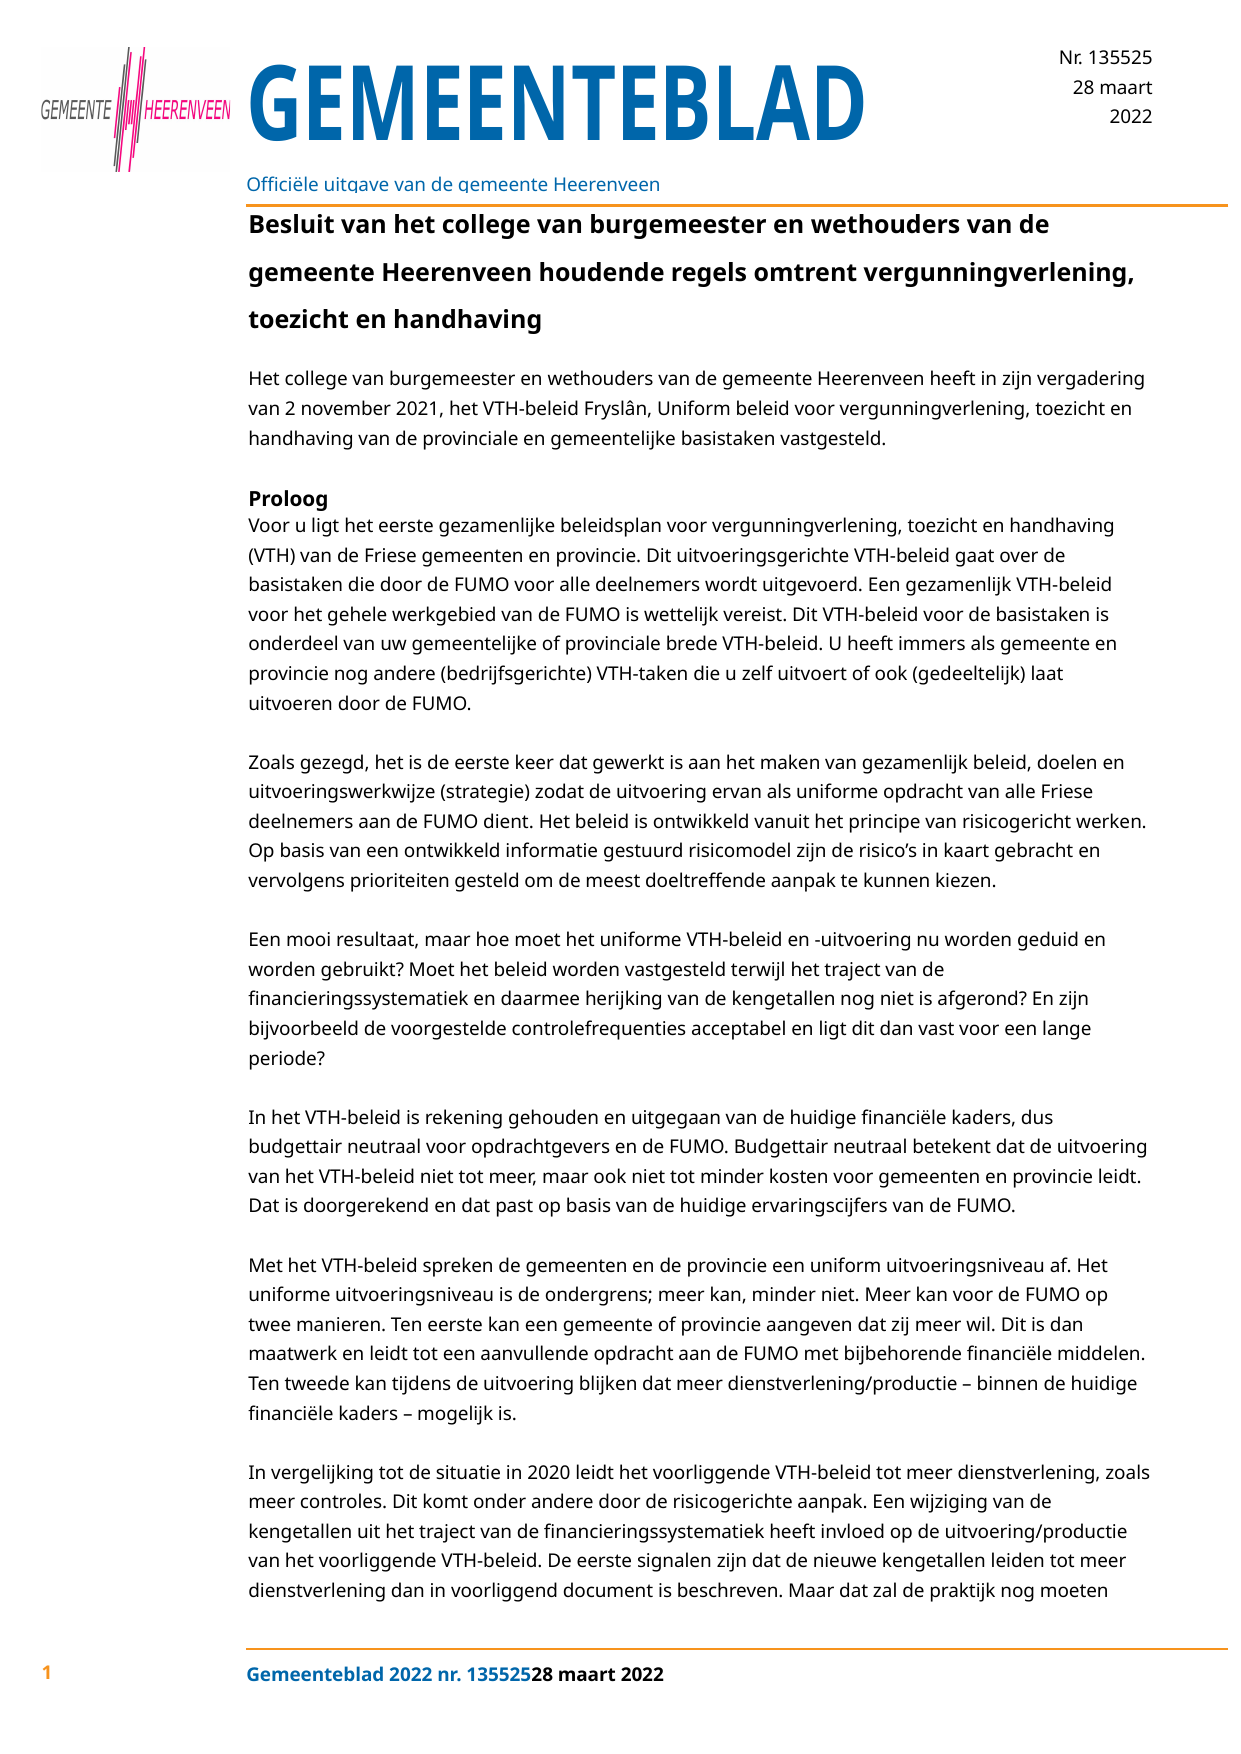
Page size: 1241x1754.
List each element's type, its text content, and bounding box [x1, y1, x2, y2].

text Met het VTH-beleid spreken de gemeenten en de provincie een uniform uitvoeringsniveau af. Het uniforme uitvoeringsniveau is de ondergrens; meer kan, minder niet. Meer kan voor de FUMO op twee manieren. Ten eerste kan een gemeente of provincie aangeven dat zij meer wil. Dit is dan maatwerk en leidt tot een aanvullende opdracht aan de FUMO met bijbehorende financiële middelen. Ten tweede kan tijdens de uitvoering blijken dat meer dienstverlening/productie – binnen de huidige financiële kaders – mogelijk is. [248, 1252, 1152, 1426]
text Besluit van het college van burgemeester en wethouders van de gemeente Heerenveen houdende regels omtrent vergunningverlening, toezicht en handhaving [248, 207, 1152, 336]
picture [41, 47, 231, 172]
text Het college van burgemeester en wethouders van de gemeente Heerenveen heeft in zijn vergadering van 2 november 2021, het VTH-beleid Fryslân, Uniform beleid voor vergunningverlening, toezicht en handhaving van de provinciale en gemeentelijke basistaken vastgesteld. [248, 366, 1152, 450]
text Een mooi resultaat, maar hoe moet het uniforme VTH-beleid en -uitvoering nu worden geduid en worden gebruikt? Moet het beleid worden vastgesteld terwijl het traject van de financieringssystematiek en daarmee herijking van de kengetallen nog niet is afgerond? En zijn bijvoorbeeld de voorgestelde controlefrequenties acceptabel en ligt dit dan vast voor een lange periode? [248, 926, 1152, 1071]
text In vergelijking tot de situatie in 2020 leidt het voorliggende VTH-beleid tot meer dienstverlening, zoals meer controles. Dit komt onder andere door de risicogerichte aanpak. Een wijziging van de kengetallen uit het traject van de financieringssystematiek heeft invloed op de uitvoering/productie van het voorliggende VTH-beleid. De eerste signalen zijn dat de nieuwe kengetallen leiden tot meer dienstverlening dan in voorliggend document is beschreven. Maar dat zal de praktijk nog moeten [248, 1459, 1152, 1603]
text Voor u ligt het eerste gezamenlijke beleidsplan voor vergunningverlening, toezicht en handhaving (VTH) van de Friese gemeenten en provincie. Dit uitvoeringsgerichte VTH-beleid gaat over de basistaken die door de FUMO voor alle deelnemers wordt uitgevoerd. Een gezamenlijk VTH-beleid voor het gehele werkgebied van de FUMO is wettelijk vereist. Dit VTH-beleid voor de basistaken is onderdeel van uw gemeentelijke of provinciale brede VTH-beleid. U heeft immers als gemeente en provincie nog andere (bedrijfsgerichte) VTH-taken die u zelf uitvoert of ook (gedeeltelijk) laat uitvoeren door de FUMO. [248, 512, 1152, 716]
text Zoals gezegd, het is de eerste keer dat gewerkt is aan het maken van gezamenlijk beleid, doelen en uitvoeringswerkwijze (strategie) zodat de uitvoering ervan als uniforme opdracht van alle Friese deelnemers aan de FUMO dient. Het beleid is ontwikkeld vanuit het principe van risicogericht werken. Op basis van een ontwikkeld informatie gestuurd risicomodel zijn de risico’s in kaart gebracht en vervolgens prioriteiten gesteld om de meest doeltreffende aanpak te kunnen kiezen. [248, 749, 1152, 893]
text In het VTH-beleid is rekening gehouden en uitgegaan van de huidige financiële kaders, dus budgettair neutraal voor opdrachtgevers en de FUMO. Budgettair neutraal betekent dat de uitvoering van het VTH-beleid niet tot meer, maar ook niet tot minder kosten voor gemeenten en provincie leidt. Dat is doorgerekend en dat past op basis van de huidige ervaringscijfers van de FUMO. [248, 1104, 1152, 1218]
text Proloog [248, 484, 1152, 512]
